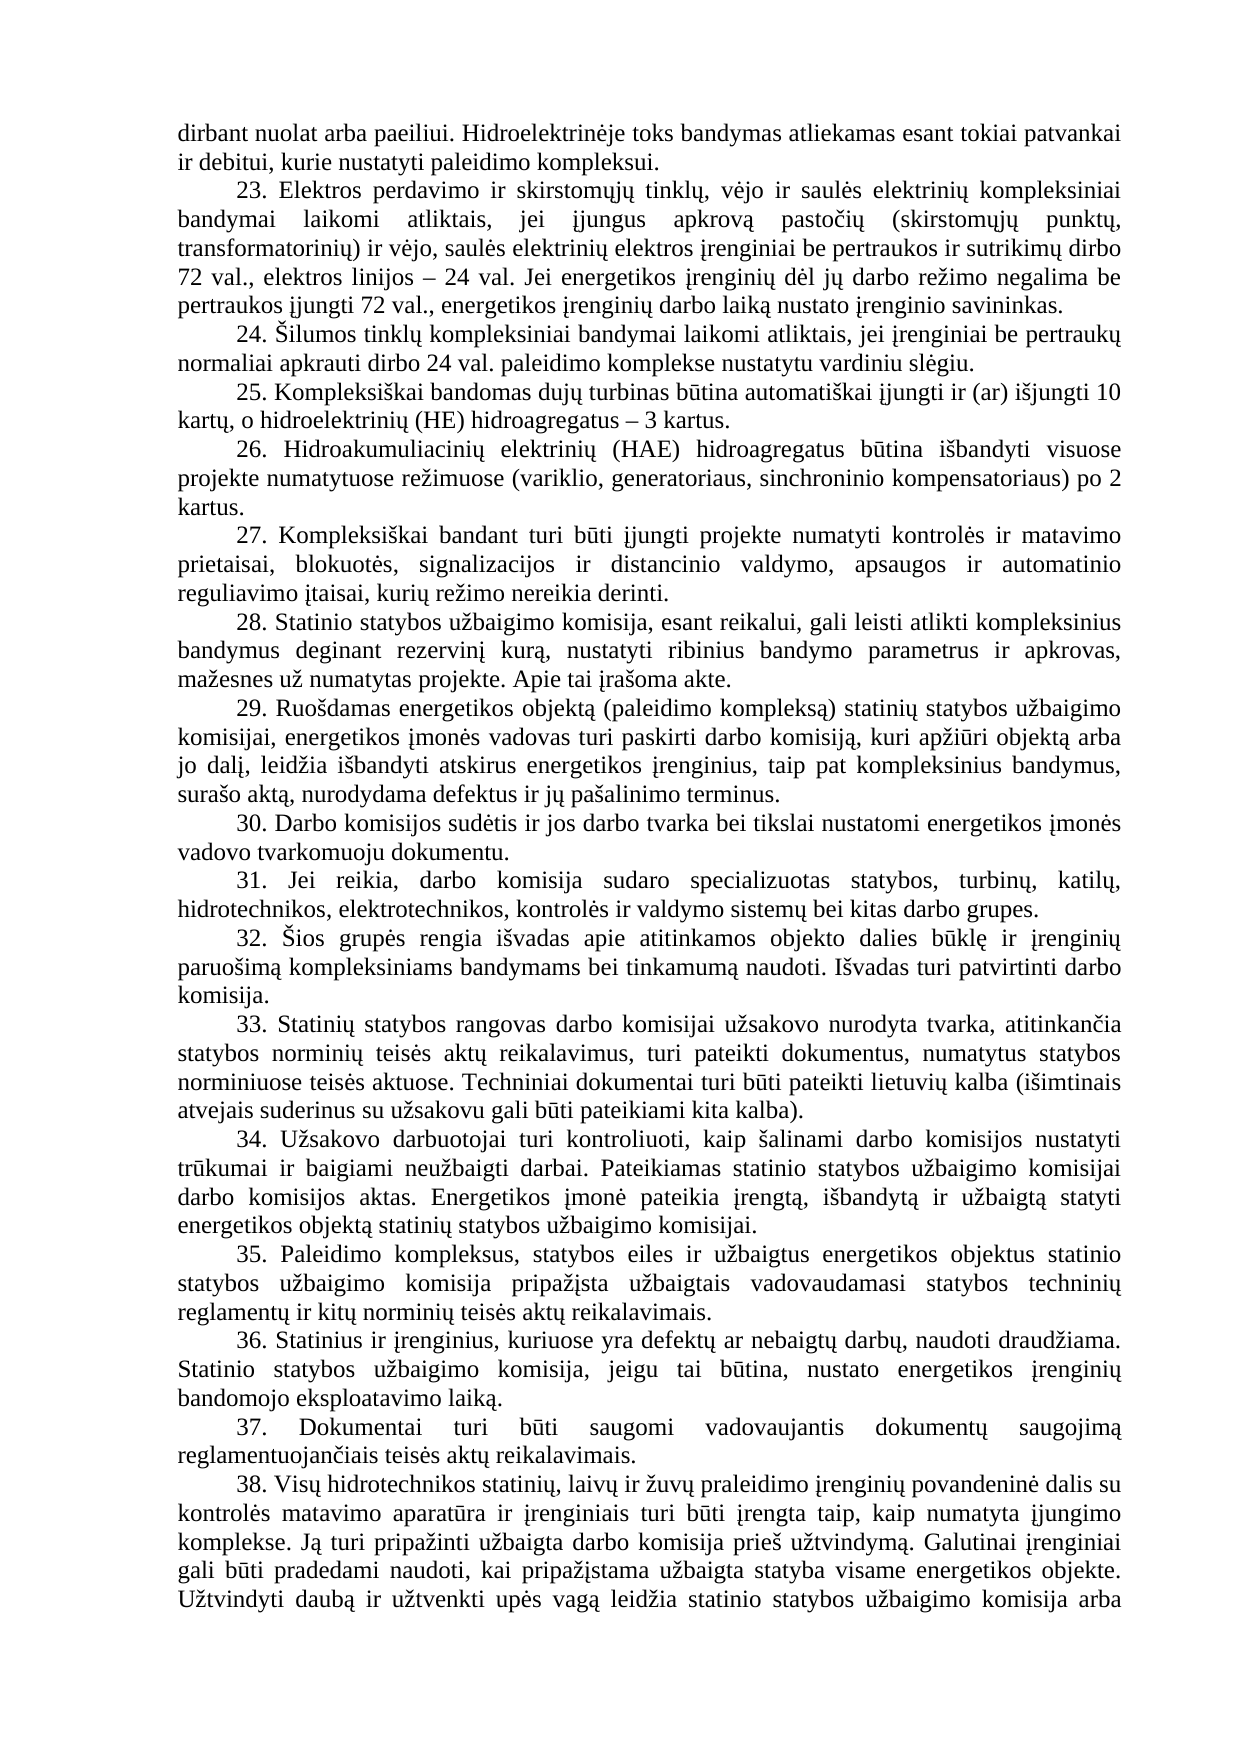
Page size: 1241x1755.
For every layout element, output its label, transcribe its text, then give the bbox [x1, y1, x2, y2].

text 34. Užsakovo darbuotojai turi kontroliuoti, kaip šalinami darbo komisijos nustatyti trūkumai ir baigiami neužbaigti darbai. Pateikiamas statinio statybos užbaigimo komisijai darbo komisijos aktas. Energetikos įmonė pateikia įrengtą, išbandytą ir užbaigtą statyti energetikos objektą statinių statybos užbaigimo komisijai. [177, 1124, 1122, 1239]
text 24. Šilumos tinklų kompleksiniai bandymai laikomi atliktais, jei įrenginiai be pertraukų normaliai apkrauti dirbo 24 val. paleidimo komplekse nustatytu vardiniu slėgiu. [177, 319, 1122, 377]
text 35. Paleidimo kompleksus, statybos eiles ir užbaigtus energetikos objektus statinio statybos užbaigimo komisija pripažįsta užbaigtais vadovaudamasi statybos techninių reglamentų ir kitų norminių teisės aktų reikalavimais. [177, 1239, 1122, 1326]
text 38. Visų hidrotechnikos statinių, laivų ir žuvų praleidimo įrenginių povandeninė dalis su kontrolės matavimo aparatūra ir įrenginiais turi būti įrengta taip, kaip numatyta įjungimo komplekse. Ją turi pripažinti užbaigta darbo komisija prieš užtvindymą. Galutinai įrenginiai gali būti pradedami naudoti, kai pripažįstama užbaigta statyba visame energetikos objekte. Užtvindyti daubą ir užtvenkti upės vagą leidžia statinio statybos užbaigimo komisija arba [177, 1469, 1122, 1613]
text 28. Statinio statybos užbaigimo komisija, esant reikalui, gali leisti atlikti kompleksinius bandymus deginant rezervinį kurą, nustatyti ribinius bandymo parametrus ir apkrovas, mažesnes už numatytas projekte. Apie tai įrašoma akte. [177, 607, 1122, 693]
text 29. Ruošdamas energetikos objektą (paleidimo kompleksą) statinių statybos užbaigimo komisijai, energetikos įmonės vadovas turi paskirti darbo komisiją, kuri apžiūri objektą arba jo dalį, leidžia išbandyti atskirus energetikos įrenginius, taip pat kompleksinius bandymus, surašo aktą, nurodydama defektus ir jų pašalinimo terminus. [177, 693, 1122, 808]
text 23. Elektros perdavimo ir skirstomųjų tinklų, vėjo ir saulės elektrinių kompleksiniai bandymai laikomi atliktais, jei įjungus apkrovą pastočių (skirstomųjų punktų, transformatorinių) ir vėjo, saulės elektrinių elektros įrenginiai be pertraukos ir sutrikimų dirbo 72 val., elektros linijos – 24 val. Jei energetikos įrenginių dėl jų darbo režimo negalima be pertraukos įjungti 72 val., energetikos įrenginių darbo laiką nustato įrenginio savininkas. [177, 176, 1122, 319]
text 25. Kompleksiškai bandomas dujų turbinas būtina automatiškai įjungti ir (ar) išjungti 10 kartų, o hidroelektrinių (HE) hidroagregatus – 3 kartus. [177, 377, 1122, 434]
text 26. Hidroakumuliacinių elektrinių (HAE) hidroagregatus būtina išbandyti visuose projekte numatytuose režimuose (variklio, generatoriaus, sinchroninio kompensatoriaus) po 2 kartus. [177, 434, 1122, 521]
text 33. Statinių statybos rangovas darbo komisijai užsakovo nurodyta tvarka, atitinkančia statybos norminių teisės aktų reikalavimus, turi pateikti dokumentus, numatytus statybos norminiuose teisės aktuose. Techniniai dokumentai turi būti pateikti lietuvių kalba (išimtinais atvejais suderinus su užsakovu gali būti pateikiami kita kalba). [177, 1009, 1122, 1124]
text 30. Darbo komisijos sudėtis ir jos darbo tvarka bei tikslai nustatomi energetikos įmonės vadovo tvarkomuoju dokumentu. [177, 808, 1122, 866]
text 27. Kompleksiškai bandant turi būti įjungti projekte numatyti kontrolės ir matavimo prietaisai, blokuotės, signalizacijos ir distancinio valdymo, apsaugos ir automatinio reguliavimo įtaisai, kurių režimo nereikia derinti. [177, 521, 1122, 607]
text 36. Statinius ir įrenginius, kuriuose yra defektų ar nebaigtų darbų, naudoti draudžiama. Statinio statybos užbaigimo komisija, jeigu tai būtina, nustato energetikos įrenginių bandomojo eksploatavimo laiką. [177, 1326, 1122, 1412]
text 37. Dokumentai turi būti saugomi vadovaujantis dokumentų saugojimą reglamentuojančiais teisės aktų reikalavimais. [177, 1412, 1122, 1469]
text 32. Šios grupės rengia išvadas apie atitinkamos objekto dalies būklę ir įrenginių paruošimą kompleksiniams bandymams bei tinkamumą naudoti. Išvadas turi patvirtinti darbo komisija. [177, 923, 1122, 1009]
text 31. Jei reikia, darbo komisija sudaro specializuotas statybos, turbinų, katilų, hidrotechnikos, elektrotechnikos, kontrolės ir valdymo sistemų bei kitas darbo grupes. [177, 866, 1122, 923]
text dirbant nuolat arba paeiliui. Hidroelektrinėje toks bandymas atliekamas esant tokiai patvankai ir debitui, kurie nustatyti paleidimo kompleksui. [177, 118, 1122, 176]
